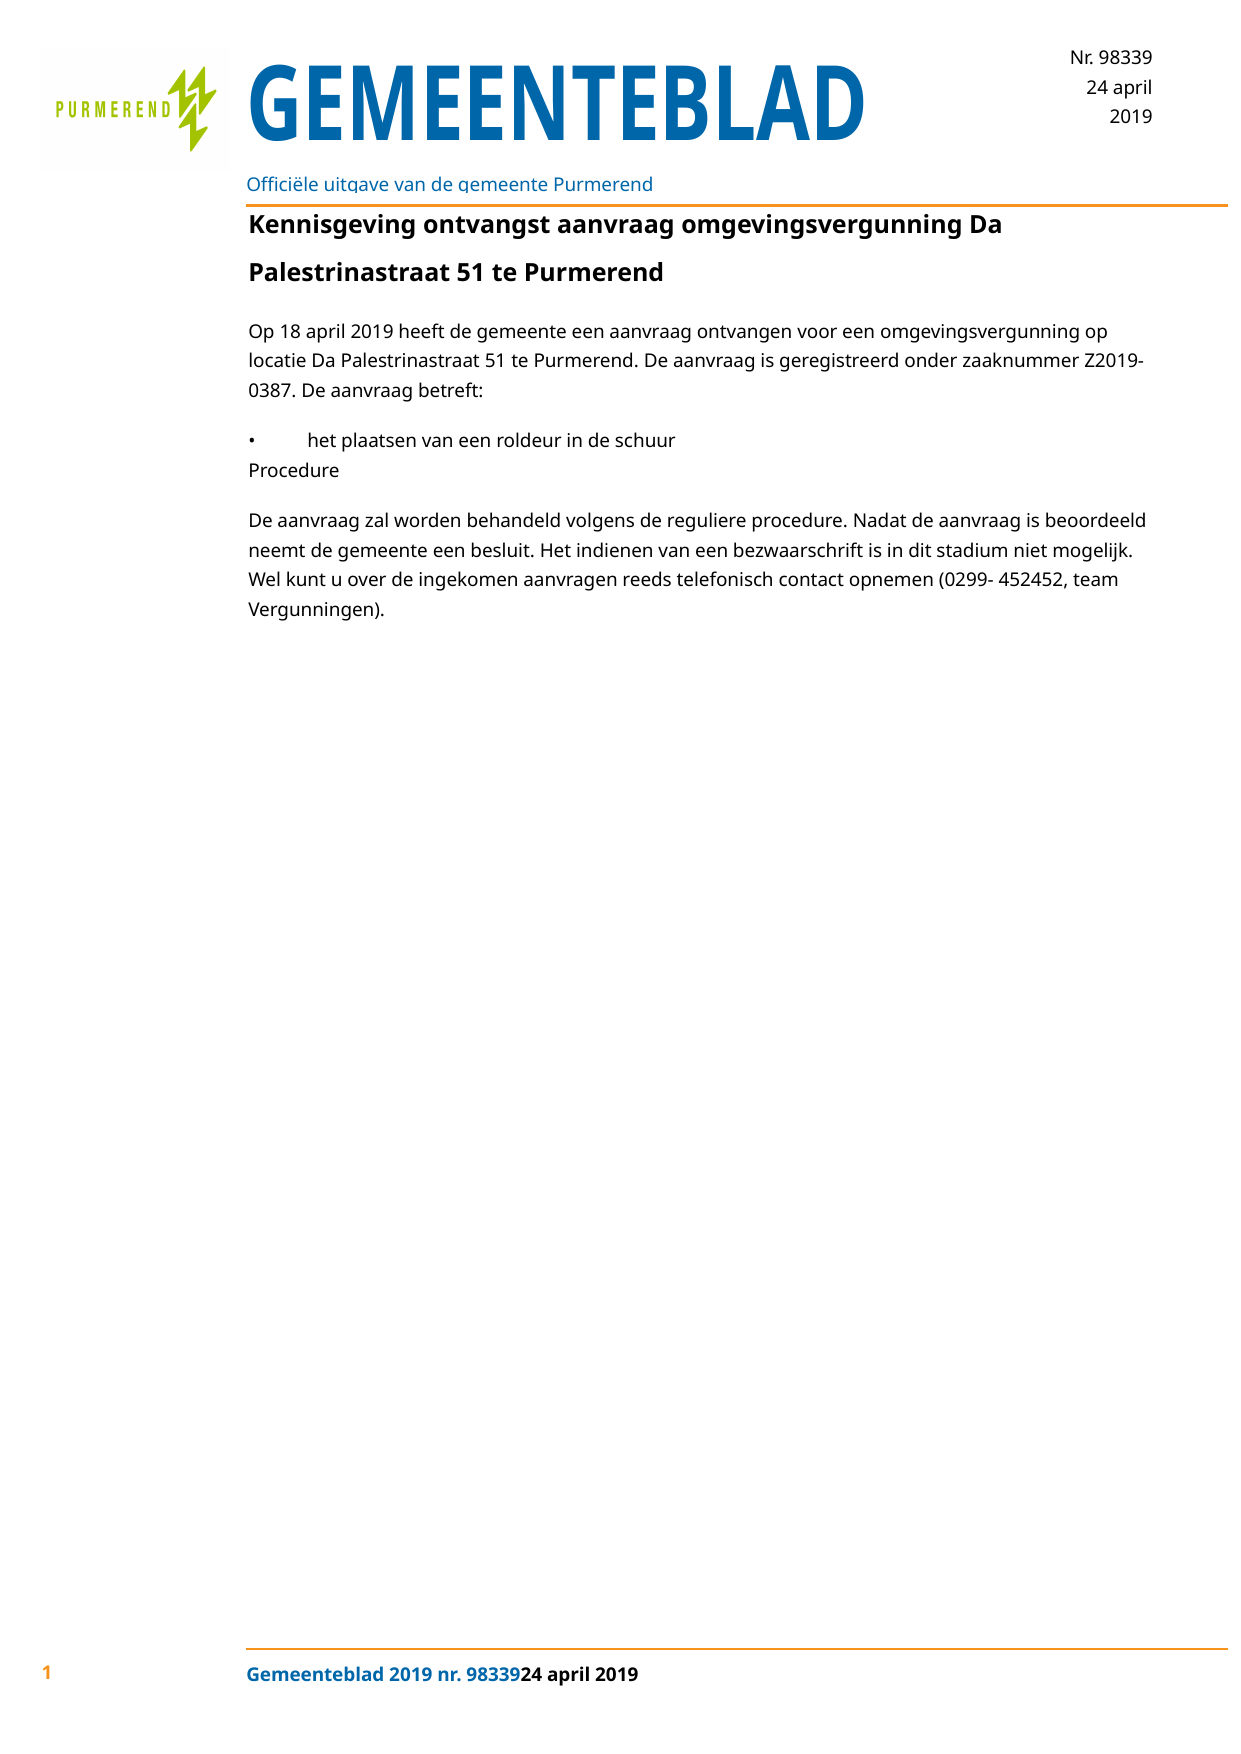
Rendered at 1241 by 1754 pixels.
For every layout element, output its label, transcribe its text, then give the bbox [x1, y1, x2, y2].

text Kennisgeving ontvangst aanvraag omgevingsvergunning Da Palestrinastraat 51 te Purmerend [248, 207, 1152, 288]
list het plaatsen van een roldeur in de schuur [248, 427, 1152, 453]
text Procedure [248, 457, 1152, 483]
text Op 18 april 2019 heeft de gemeente een aanvraag ontvangen voor een omgevingsvergunning op locatie Da Palestrinastraat 51 te Purmerend. De aanvraag is geregistreerd onder zaaknummer Z2019-0387. De aanvraag betreft: [248, 318, 1152, 403]
text De aanvraag zal worden behandeld volgens de reguliere procedure. Nadat de aanvraag is beoordeeld neemt de gemeente een besluit. Het indienen van een bezwaarschrift is in dit stadium niet mogelijk. Wel kunt u over de ingekomen aanvragen reeds telefonisch contact opnemen (0299- 452452, team Vergunningen). [248, 507, 1152, 622]
picture [41, 47, 231, 172]
